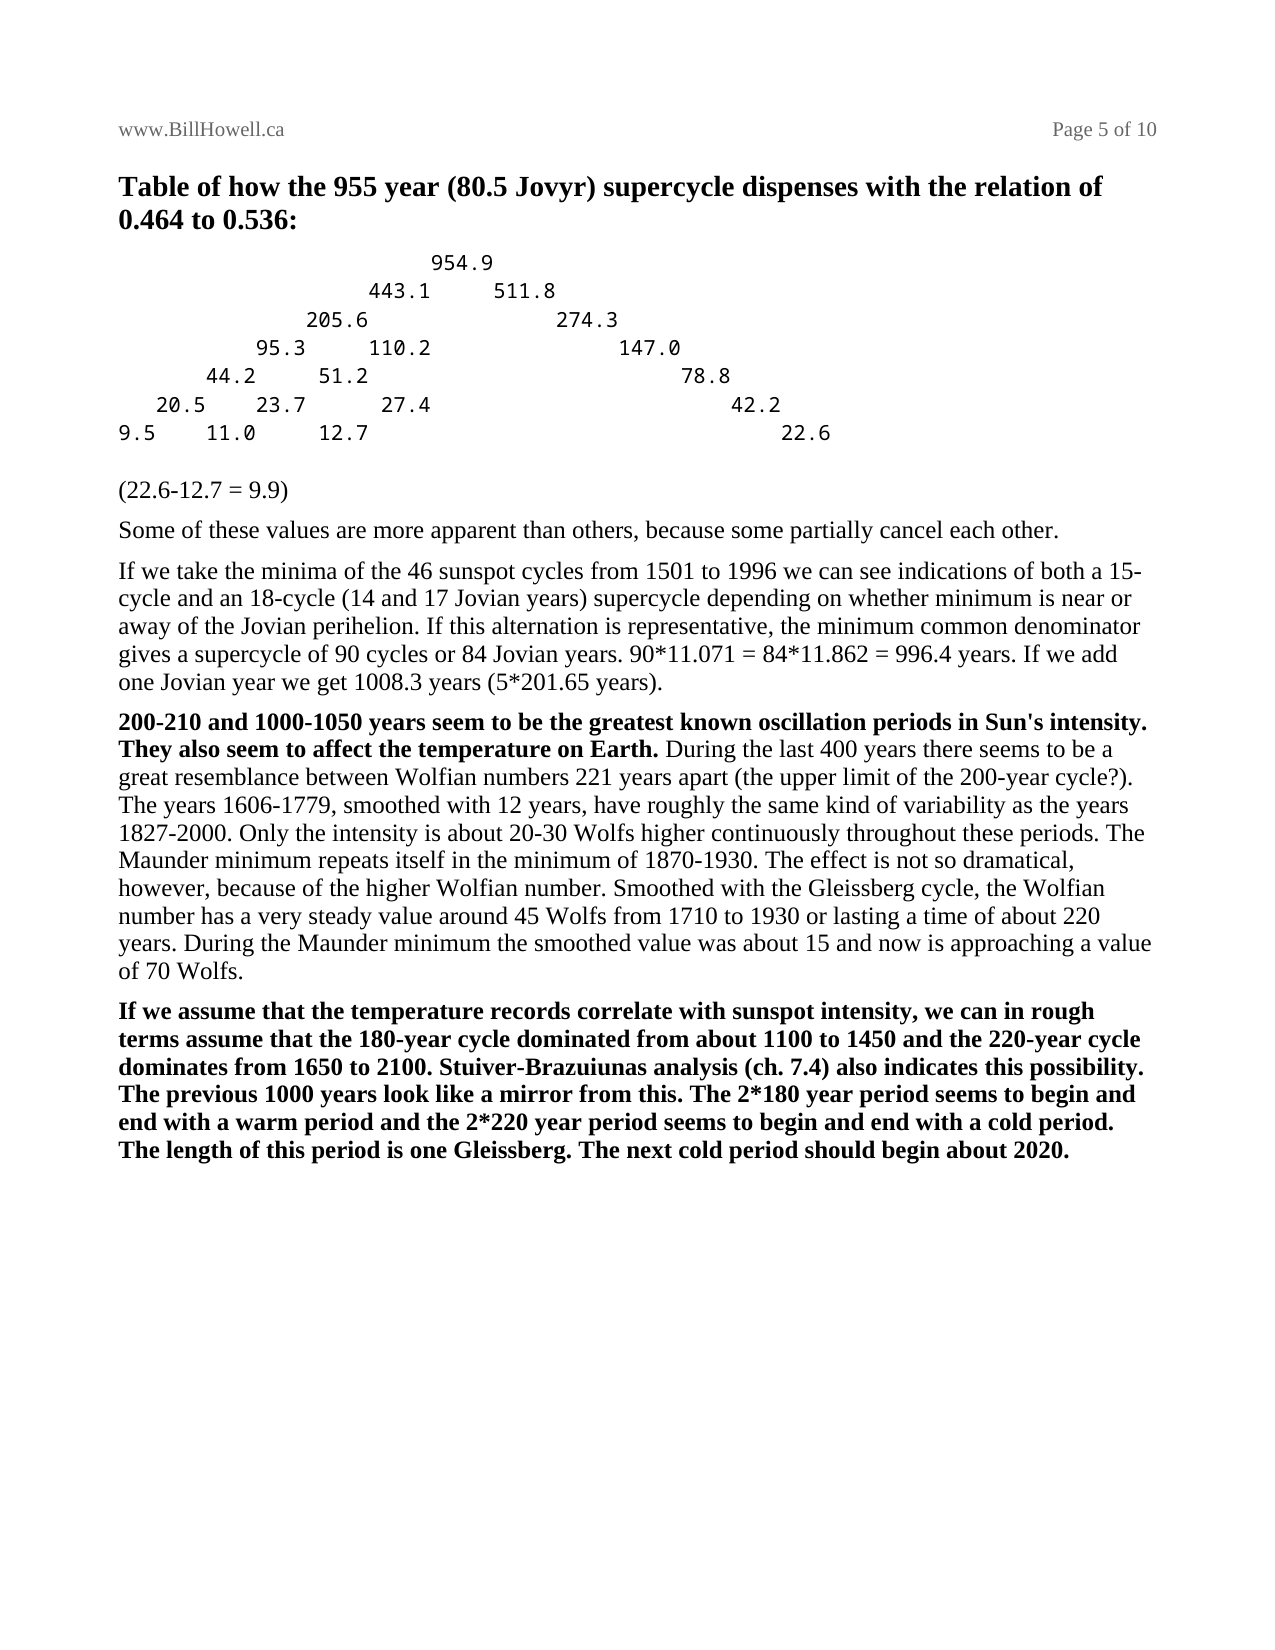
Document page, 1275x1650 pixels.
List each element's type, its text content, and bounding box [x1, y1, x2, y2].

text 200-210 and 1000-1050 years seem to be the greatest known oscillation periods in Sun's intensity. They also seem to affect the temperature on Earth. During the last 400 years there seems to be a great resemblance between Wolfian numbers 221 years apart (the upper limit of the 200-year cycle?). The years 1606-1779, smoothed with 12 years, have roughly the same kind of variability as the years 1827-2000. Only the intensity is about 20-30 Wolfs higher continuously throughout these periods. The Maunder minimum repeats itself in the minimum of 1870-1930. The effect is not so dramatical, however, because of the higher Wolfian number. Smoothed with the Gleissberg cycle, the Wolfian number has a very steady value around 45 Wolfs from 1710 to 1930 or lasting a time of about 220 years. During the Maunder minimum the smoothed value was about 15 and now is approaching a value of 70 Wolfs. [118, 708, 1157, 985]
text 44.2 51.2 78.8 [118, 362, 1157, 390]
text (22.6-12.7 = 9.9) [118, 476, 1157, 504]
text 205.6 274.3 [118, 305, 1157, 333]
text Some of these values are more apparent than others, because some partially cancel each other. [118, 517, 1157, 544]
text 20.5 23.7 27.4 42.2 [118, 390, 1157, 418]
text 95.3 110.2 147.0 [118, 333, 1157, 362]
text 443.1 511.8 [118, 276, 1157, 305]
text If we take the minima of the 46 sunspot cycles from 1501 to 1996 we can see indications of both a 15-cycle and an 18-cycle (14 and 17 Jovian years) supercycle depending on whether minimum is near or away of the Jovian perihelion. If this alternation is representative, the minimum common denominator gives a supercycle of 90 cycles or 84 Jovian years. 90*11.071 = 84*11.862 = 996.4 years. If we add one Jovian year we get 1008.3 years (5*201.65 years). [118, 557, 1157, 695]
text 954.9 [118, 248, 1157, 276]
text Table of how the 955 year (80.5 Jovyr) supercycle dispenses with the relation of 0.464 to 0.536: [118, 171, 1157, 235]
text If we assume that the temperature records correlate with sunspot intensity, we can in rough terms assume that the 180-year cycle dominated from about 1100 to 1450 and the 220-year cycle dominates from 1650 to 2100. Stuiver-Brazuiunas analysis (ch. 7.4) also indicates this possibility. The previous 1000 years look like a mirror from this. The 2*180 year period seems to begin and end with a warm period and the 2*220 year period seems to begin and end with a cold period. The length of this period is one Gleissberg. The next cold period should begin about 2020. [118, 997, 1157, 1164]
text 9.5 11.0 12.7 22.6 [118, 418, 1157, 447]
